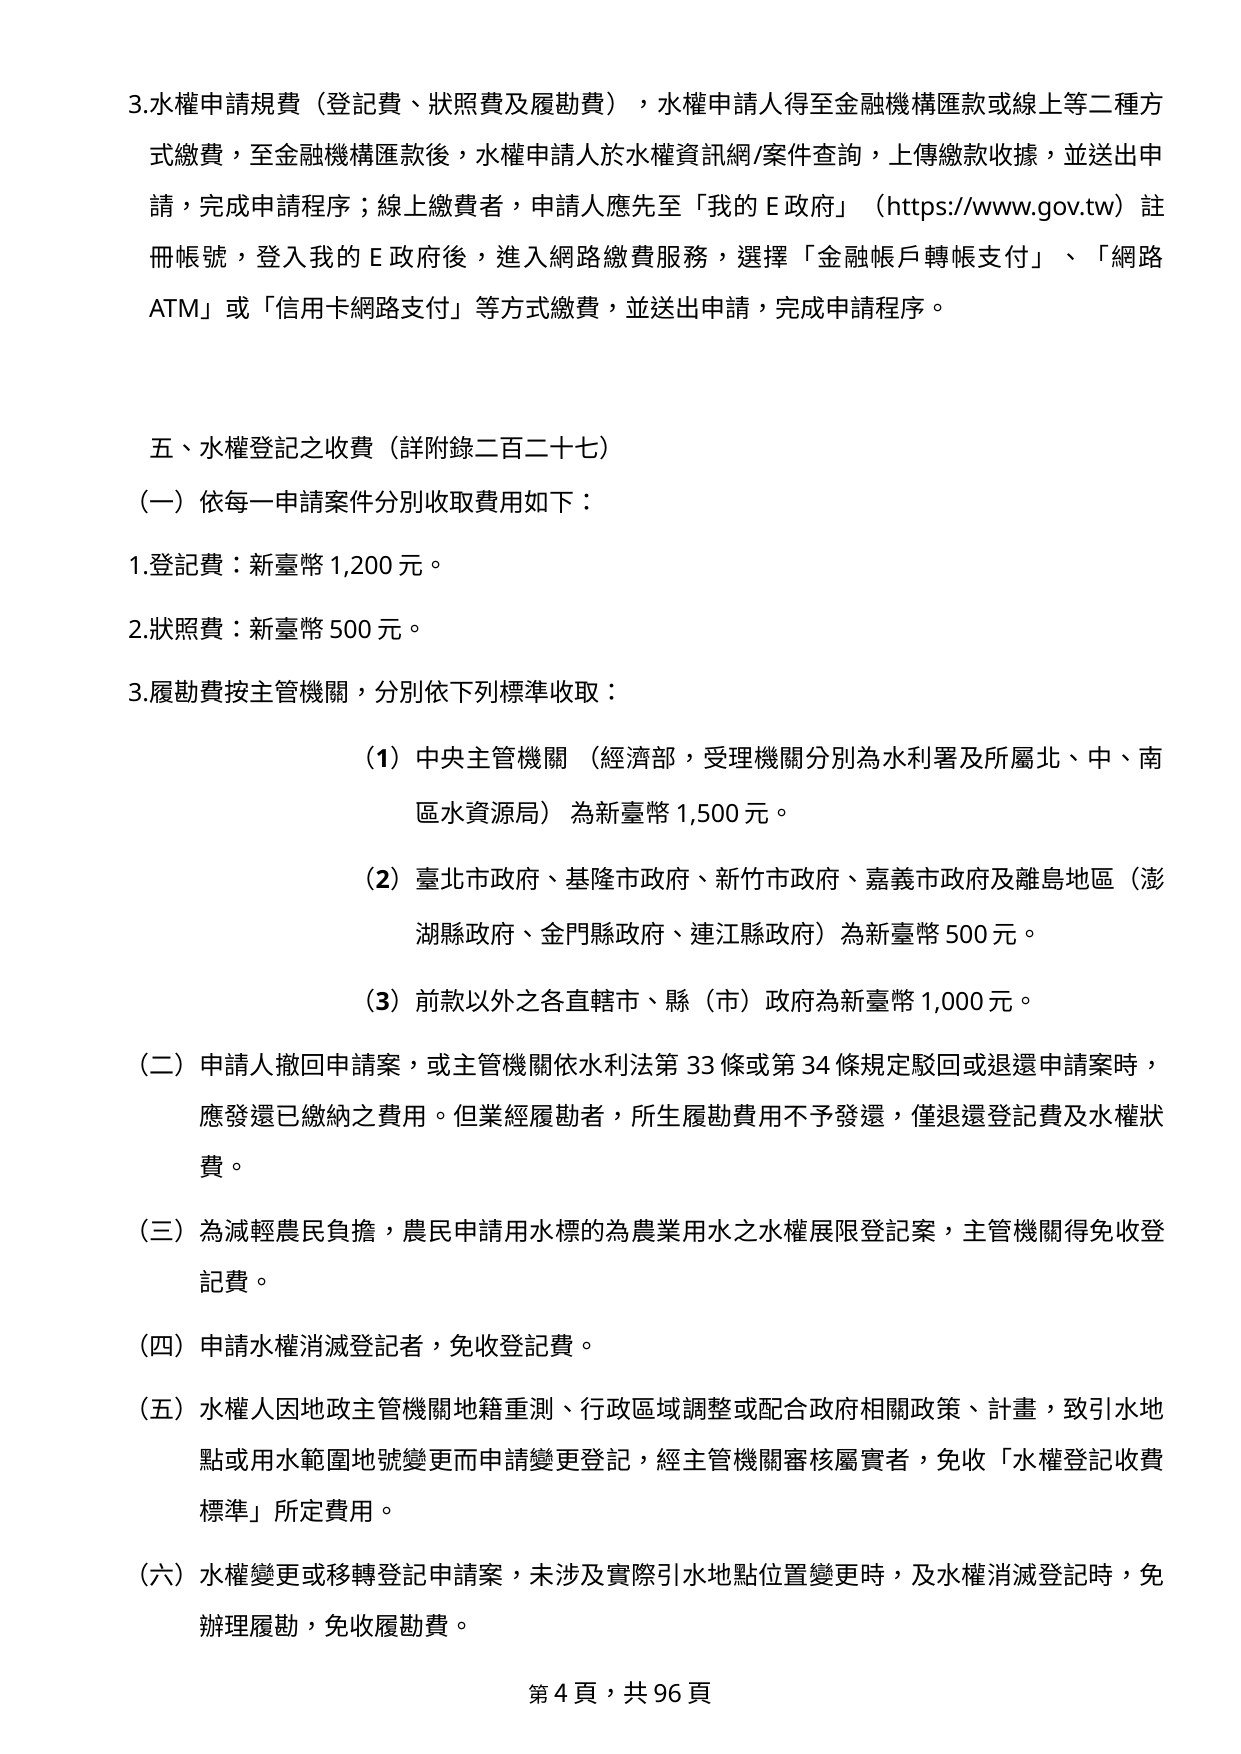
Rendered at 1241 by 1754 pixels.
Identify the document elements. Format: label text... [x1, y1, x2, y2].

subtitle 水權人因地政主管機關地籍重測、行政區域調整或配合政府相關政策、計畫，致引水地點或用水範圍地號變更而申請變更登記，經主管機關審核屬實者，免收「水權登記收費標準」所定費用。 [199, 1392, 1165, 1528]
subtitle 申請人撤回申請案，或主管機關依水利法第33條或第34條規定駁回或退還申請案時，應發還已繳納之費用。但業經履勘者，所生履勘費用不予發還，僅退還登記費及水權狀費。 [199, 1048, 1165, 1184]
subtitle 履勘費按主管機關，分別依下列標準收取： [149, 675, 1165, 709]
subtitle 水權變更或移轉登記申請案，未涉及實際引水地點位置變更時，及水權消滅登記時，免辦理履勘，免收履勘費。 [199, 1557, 1165, 1642]
subtitle 前款以外之各直轄市、縣（市）政府為新臺幣1,000元。 [415, 981, 1165, 1017]
subtitle 登記費：新臺幣1,200元。 [149, 548, 1165, 582]
subtitle 申請水權消滅登記者，免收登記費。 [199, 1328, 1165, 1362]
subtitle 水權登記之收費（詳附錄二百三十一） [199, 424, 1165, 466]
subtitle 中央主管機關 （經濟部，受理機關分別為水利署及所屬北、中、南區水資源局） 為新臺幣1,500元。 [415, 739, 1165, 829]
subtitle 依每一申請案件分別收取費用如下： [199, 484, 1165, 518]
subtitle 水權申請規費（登記費、狀照費及履勘費），水權申請人得至金融機構匯款或線上等二種方式繳費，至金融機構匯款後，水權申請人於水權資訊網/案件查詢，上傳繳款收據，並送出申請，完成申請程序；線上繳費者，申請人應先至「我的E政府」（https://www.gov.tw）註冊帳號，登入我的E政府後，進入網路繳費服務，選擇「金融帳戶轉帳支付」、「網路ATM」或「信用卡網路支付」等方式繳費，並送出申請，完成申請程序。 [149, 87, 1165, 325]
subtitle 臺北市政府、基隆市政府、新竹市政府、嘉義市政府及離島地區（澎湖縣政府、金門縣政府、連江縣政府）為新臺幣500元。 [415, 860, 1165, 951]
subtitle 為減輕農民負擔，農民申請用水標的為農業用水之水權展限登記案，主管機關得免收登記費。 [199, 1214, 1165, 1299]
subtitle 狀照費：新臺幣500元。 [149, 612, 1165, 646]
